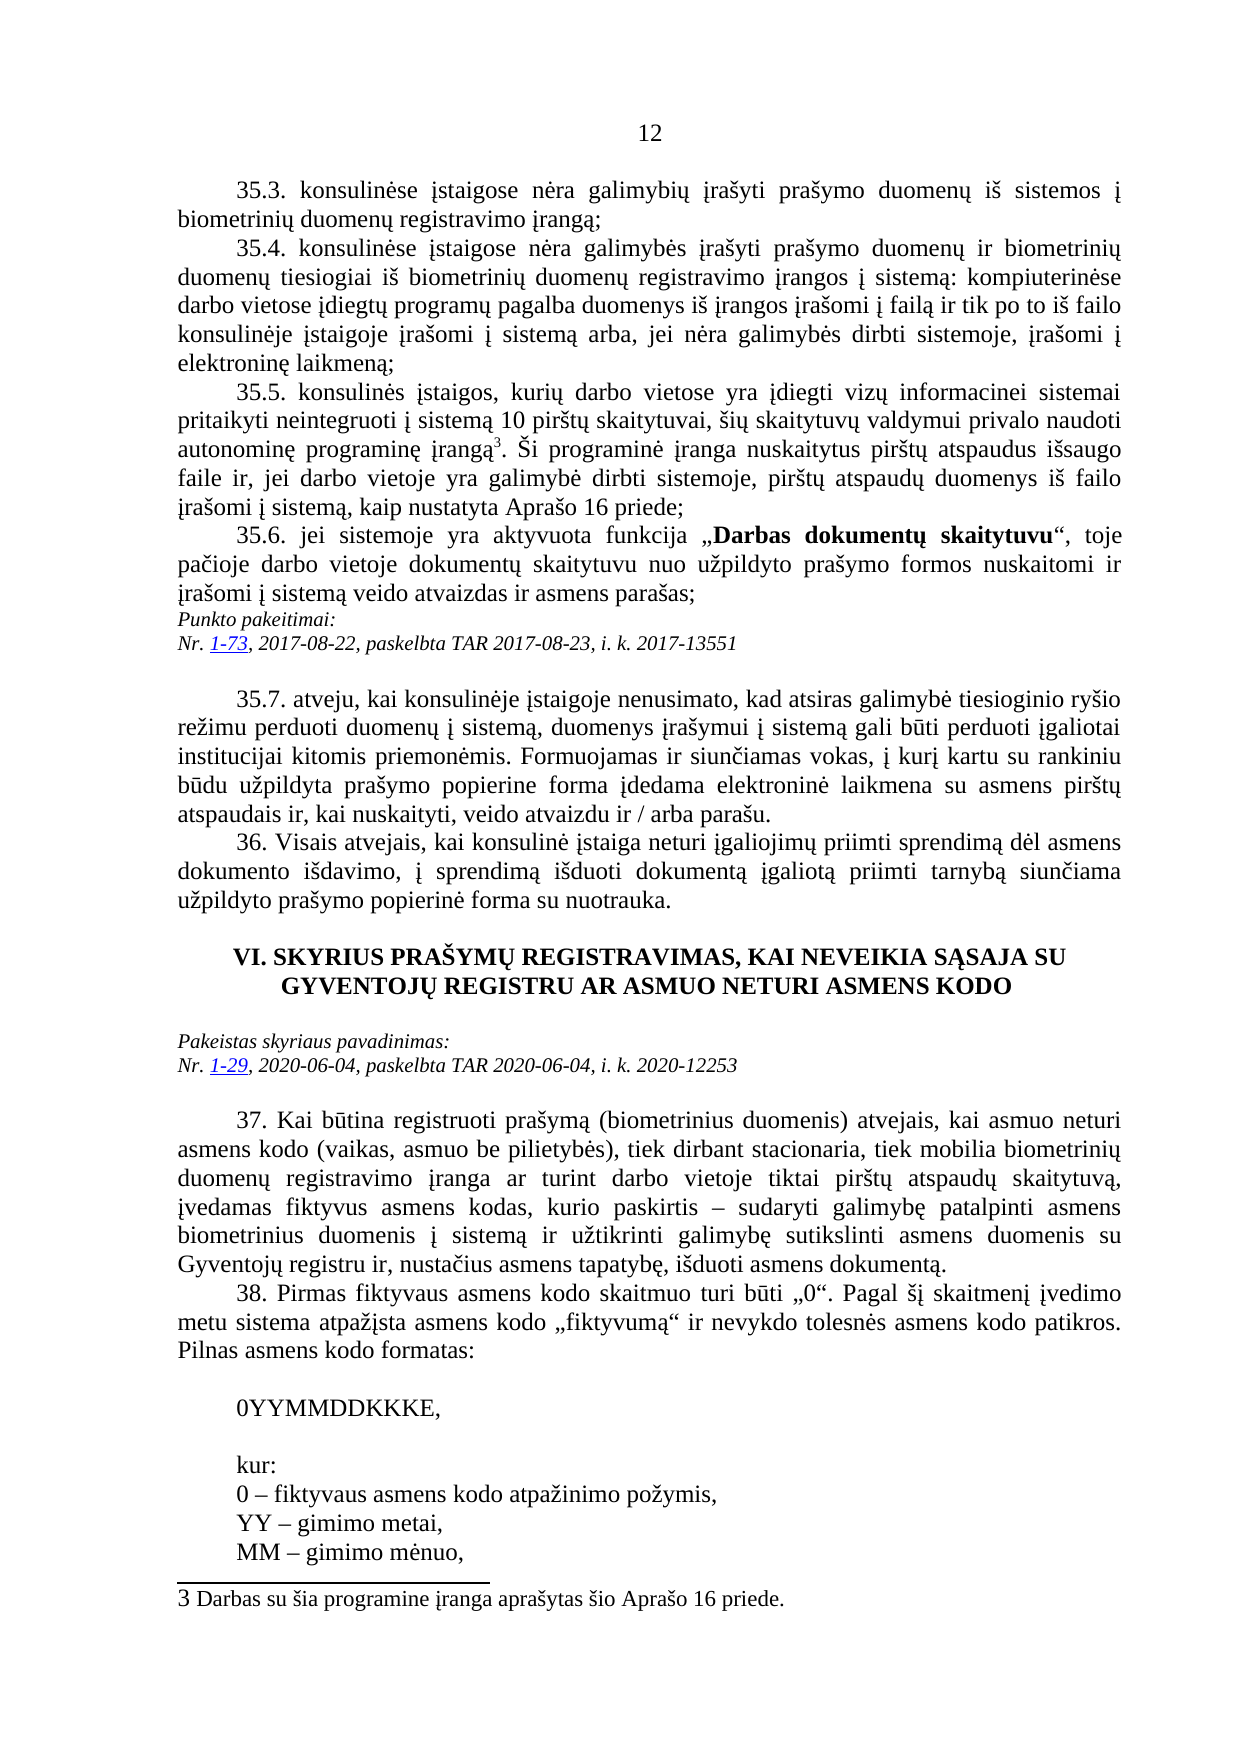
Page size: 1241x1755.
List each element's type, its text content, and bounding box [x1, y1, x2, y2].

text 36. Visais atvejais, kai konsulinė įstaiga neturi įgaliojimų priimti sprendimą dėl asmens dokumento išdavimo, į sprendimą išduoti dokumentą įgaliotą priimti tarnybą siunčiama užpildyto prašymo popierinė forma su nuotrauka. [177, 827, 1122, 914]
text 35.4. konsulinėse įstaigose nėra galimybės įrašyti prašymo duomenų ir biometrinių duomenų tiesiogiai iš biometrinių duomenų registravimo įrangos į sistemą: kompiuterinėse darbo vietose įdiegtų programų pagalba duomenys iš įrangos įrašomi į failą ir tik po to iš failo konsulinėje įstaigoje įrašomi į sistemą arba, jei nėra galimybės dirbti sistemoje, įrašomi į elektroninę laikmeną; [177, 233, 1122, 377]
text 35.5. konsulinės įstaigos, kurių darbo vietose yra įdiegti vizų informacinei sistemai pritaikyti neintegruoti į sistemą 10 pirštų skaitytuvai, šių skaitytuvų valdymui privalo naudoti autonominę programinę įrangą. Ši programinė įranga nuskaitytus pirštų atspaudus išsaugo faile ir, jei darbo vietoje yra galimybė dirbti sistemoje, pirštų atspaudų duomenys iš failo įrašomi į sistemą, kaip nustatyta Aprašo 16 priede; [177, 377, 1122, 521]
text Punkto pakeitimai: [177, 607, 1122, 631]
text Darbas su šia programine įranga aprašytas šio Aprašo 16 priede. [177, 1583, 1122, 1612]
text kur: [177, 1451, 1122, 1479]
text Pakeistas skyriaus pavadinimas: [177, 1029, 1122, 1053]
text 0YYMMDDKKKE, [177, 1393, 1122, 1422]
text 37. Kai būtina registruoti prašymą (biometrinius duomenis) atvejais, kai asmuo neturi asmens kodo (vaikas, asmuo be pilietybės), tiek dirbant stacionaria, tiek mobilia biometrinių duomenų registravimo įranga ar turint darbo vietoje tiktai pirštų atspaudų skaitytuvą, įvedamas fiktyvus asmens kodas, kurio paskirtis – sudaryti galimybę patalpinti asmens biometrinius duomenis į sistemą ir užtikrinti galimybę sutikslinti asmens duomenis su Gyventojų registru ir, nustačius asmens tapatybę, išduoti asmens dokumentą. [177, 1106, 1122, 1278]
text 35.7. atveju, kai konsulinėje įstaigoje nenusimato, kad atsiras galimybė tiesioginio ryšio režimu perduoti duomenų į sistemą, duomenys įrašymui į sistemą gali būti perduoti įgaliotai institucijai kitomis priemonėmis. Formuojamas ir siunčiamas vokas, į kurį kartu su rankiniu būdu užpildyta prašymo popierine forma įdedama elektroninė laikmena su asmens pirštų atspaudais ir, kai nuskaityti, veido atvaizdu ir / arba parašu. [177, 684, 1122, 827]
text 38. Pirmas fiktyvaus asmens kodo skaitmuo turi būti „0“. Pagal šį skaitmenį įvedimo metu sistema atpažįsta asmens kodo „fiktyvumą“ ir nevykdo tolesnės asmens kodo patikros. Pilnas asmens kodo formatas: [177, 1278, 1122, 1364]
text Nr. 1-73, 2017-08-22, paskelbta TAR 2017-08-23, i. k. 2017-13551 [177, 631, 1122, 655]
text YY – gimimo metai, [177, 1508, 1122, 1537]
text 35.6. jei sistemoje yra aktyvuota funkcija „Darbas dokumentų skaitytuvu“, toje pačioje darbo vietoje dokumentų skaitytuvu nuo užpildyto prašymo formos nuskaitomi ir įrašomi į sistemą veido atvaizdas ir asmens parašas; [177, 521, 1122, 607]
text Nr. 1-29, 2020-06-04, paskelbta TAR 2020-06-04, i. k. 2020-12253 [177, 1053, 1122, 1077]
text 0 – fiktyvaus asmens kodo atpažinimo požymis, [177, 1479, 1122, 1508]
text 35.3. konsulinėse įstaigose nėra galimybių įrašyti prašymo duomenų iš sistemos į biometrinių duomenų registravimo įrangą; [177, 176, 1122, 233]
text MM – gimimo mėnuo, [177, 1537, 1122, 1566]
text VI. SKYRIUS PRAŠYMŲ REGISTRAVIMAS, KAI NEVEIKIA SĄSAJA SU GYVENTOJŲ REGISTRU AR ASMUO NETURI ASMENS KODO [177, 942, 1122, 1000]
